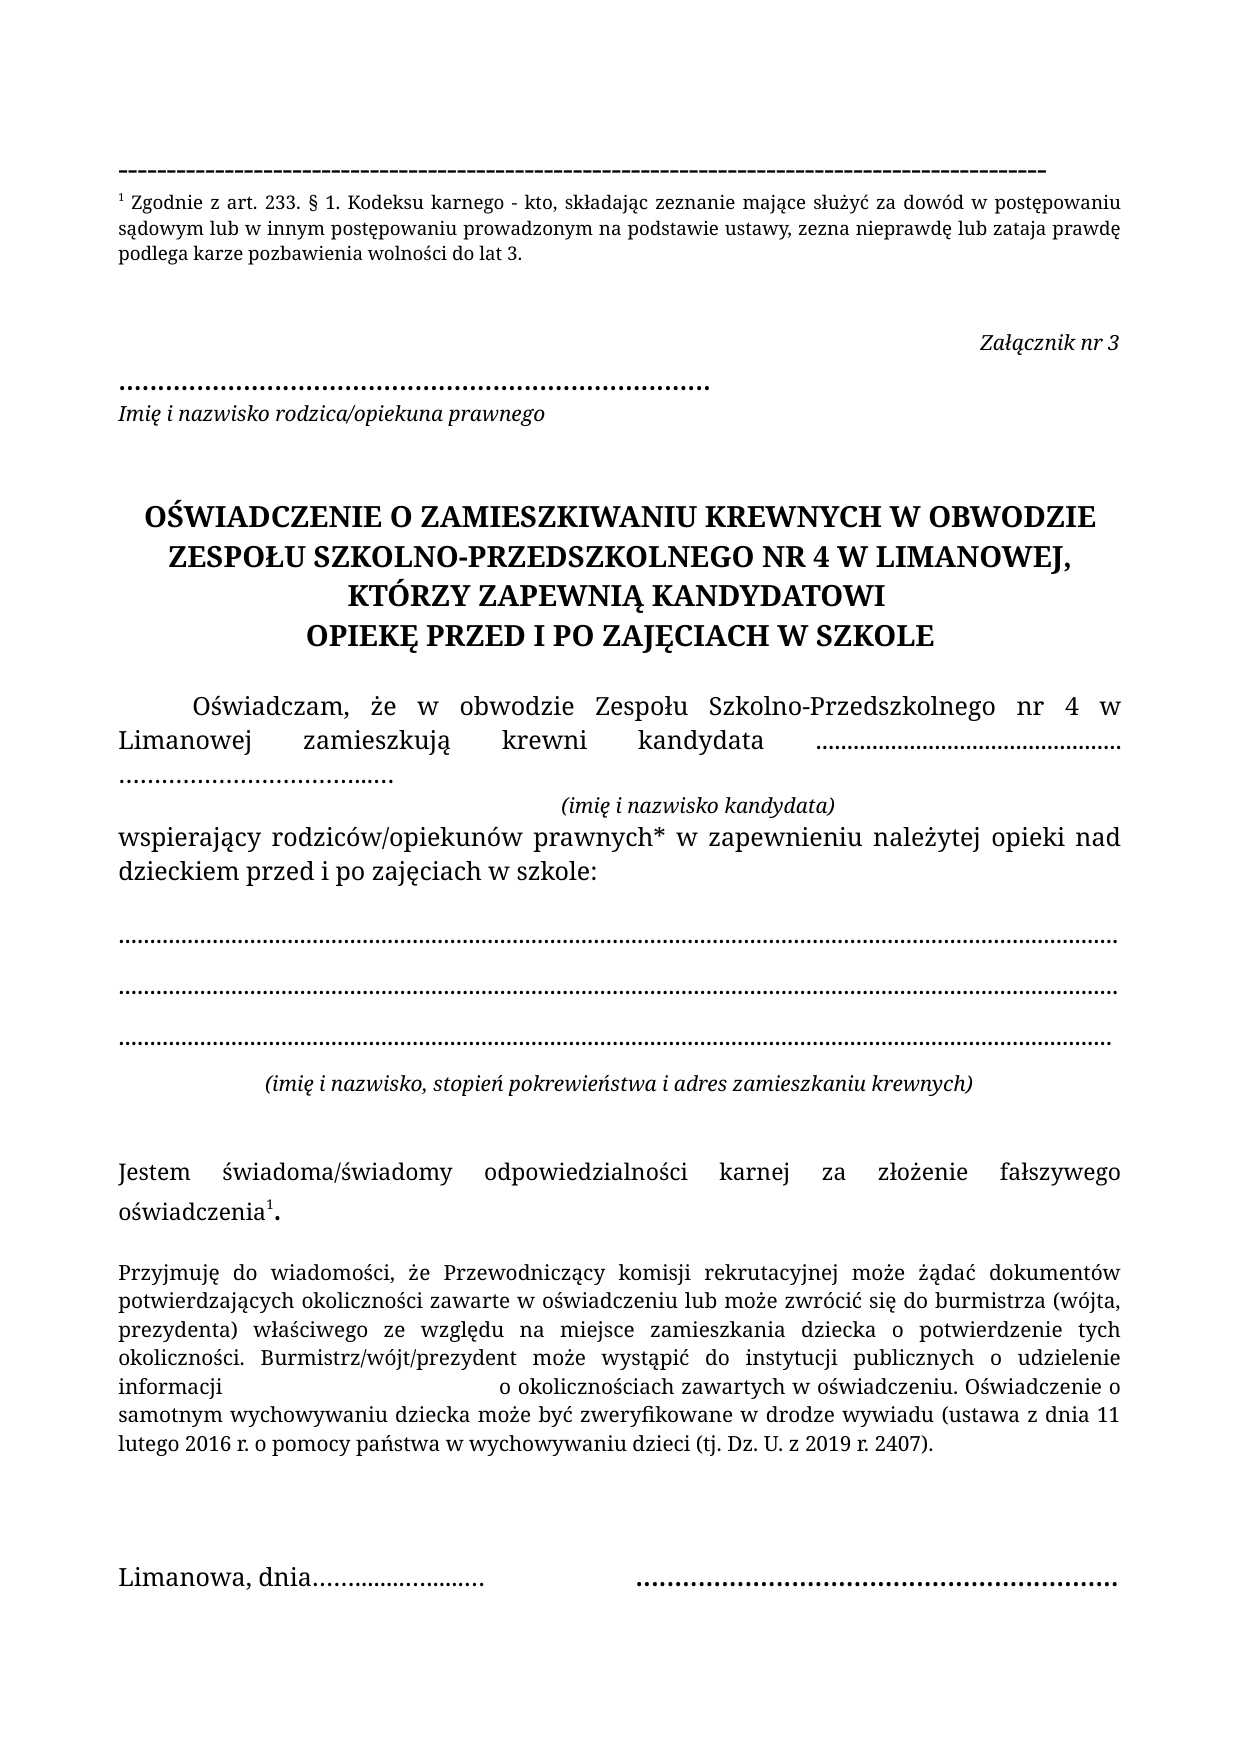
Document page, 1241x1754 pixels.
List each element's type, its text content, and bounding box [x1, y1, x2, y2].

text Jestem świadoma/świadomy odpowiedzialności karnej za złożenie fałszywego oświadczenia1. [118, 1156, 1122, 1229]
text 1 Zgodnie z art. 233. § 1. Kodeksu karnego - kto, składając zeznanie mające służyć za dowód w postępowaniu sądowym lub w innym postępowaniu prowadzonym na podstawie ustawy, zezna nieprawdę lub zataja prawdę podlega karze pozbawienia wolności do lat 3. [118, 189, 1122, 266]
text ............................................................................................................................................................................................................................................................................................................................................................................................................................................................................................... [118, 916, 1122, 1053]
text (imię i nazwisko, stopień pokrewieństwa i adres zamieszkaniu krewnych) [118, 1069, 1122, 1098]
text OŚWIADCZENIE O ZAMIESZKIWANIU KREWNYCH W OBWODZIE ZESPOŁU SZKOLNO-PRZEDSZKOLNEGO NR 4 W LIMANOWEJ, KTÓRZY ZAPEWNIĄ KANDYDATOWI [118, 496, 1122, 615]
text (imię i nazwisko kandydata) [118, 791, 1122, 819]
text Imię i nazwisko rodzica/opiekuna prawnego [118, 399, 1122, 428]
text Oświadczam, że w obwodzie Zespołu Szkolno-Przedszkolnego nr 4 w Limanowej zamieszkują krewni kandydata .................................................……………………………...… [118, 689, 1122, 791]
text ............................................................................ [118, 357, 1122, 399]
text Limanowa, dnia……........…......… .............................................................. [118, 1553, 1122, 1596]
text ------------------------------------------------------------------------------------------------ [118, 147, 1122, 189]
text wspierający rodziców/opiekunów prawnych* w zapewnieniu należytej opieki nad dzieckiem przed i po zajęciach w szkole: [118, 819, 1122, 888]
text OPIEKĘ PRZED I PO ZAJĘCIACH W SZKOLE [118, 615, 1122, 655]
text Załącznik nr 3 [118, 328, 1122, 357]
text Przyjmuję do wiadomości, że Przewodniczący komisji rekrutacyjnej może żądać dokumentów potwierdzających okoliczności zawarte w oświadczeniu lub może zwrócić się do burmistrza (wójta, prezydenta) właściwego ze względu na miejsce zamieszkania dziecka o potwierdzenie tych okoliczności. Burmistrz/wójt/prezydent może wystąpić do instytucji publicznych o udzielenie informacji o okolicznościach zawartych w oświadczeniu. Oświadczenie o samotnym wychowywaniu dziecka może być zweryfikowane w drodze wywiadu (ustawa z dnia 11 lutego 2016 r. o pomocy państwa w wychowywaniu dzieci (tj. Dz. U. z 2019 r. 2407). [118, 1258, 1122, 1457]
